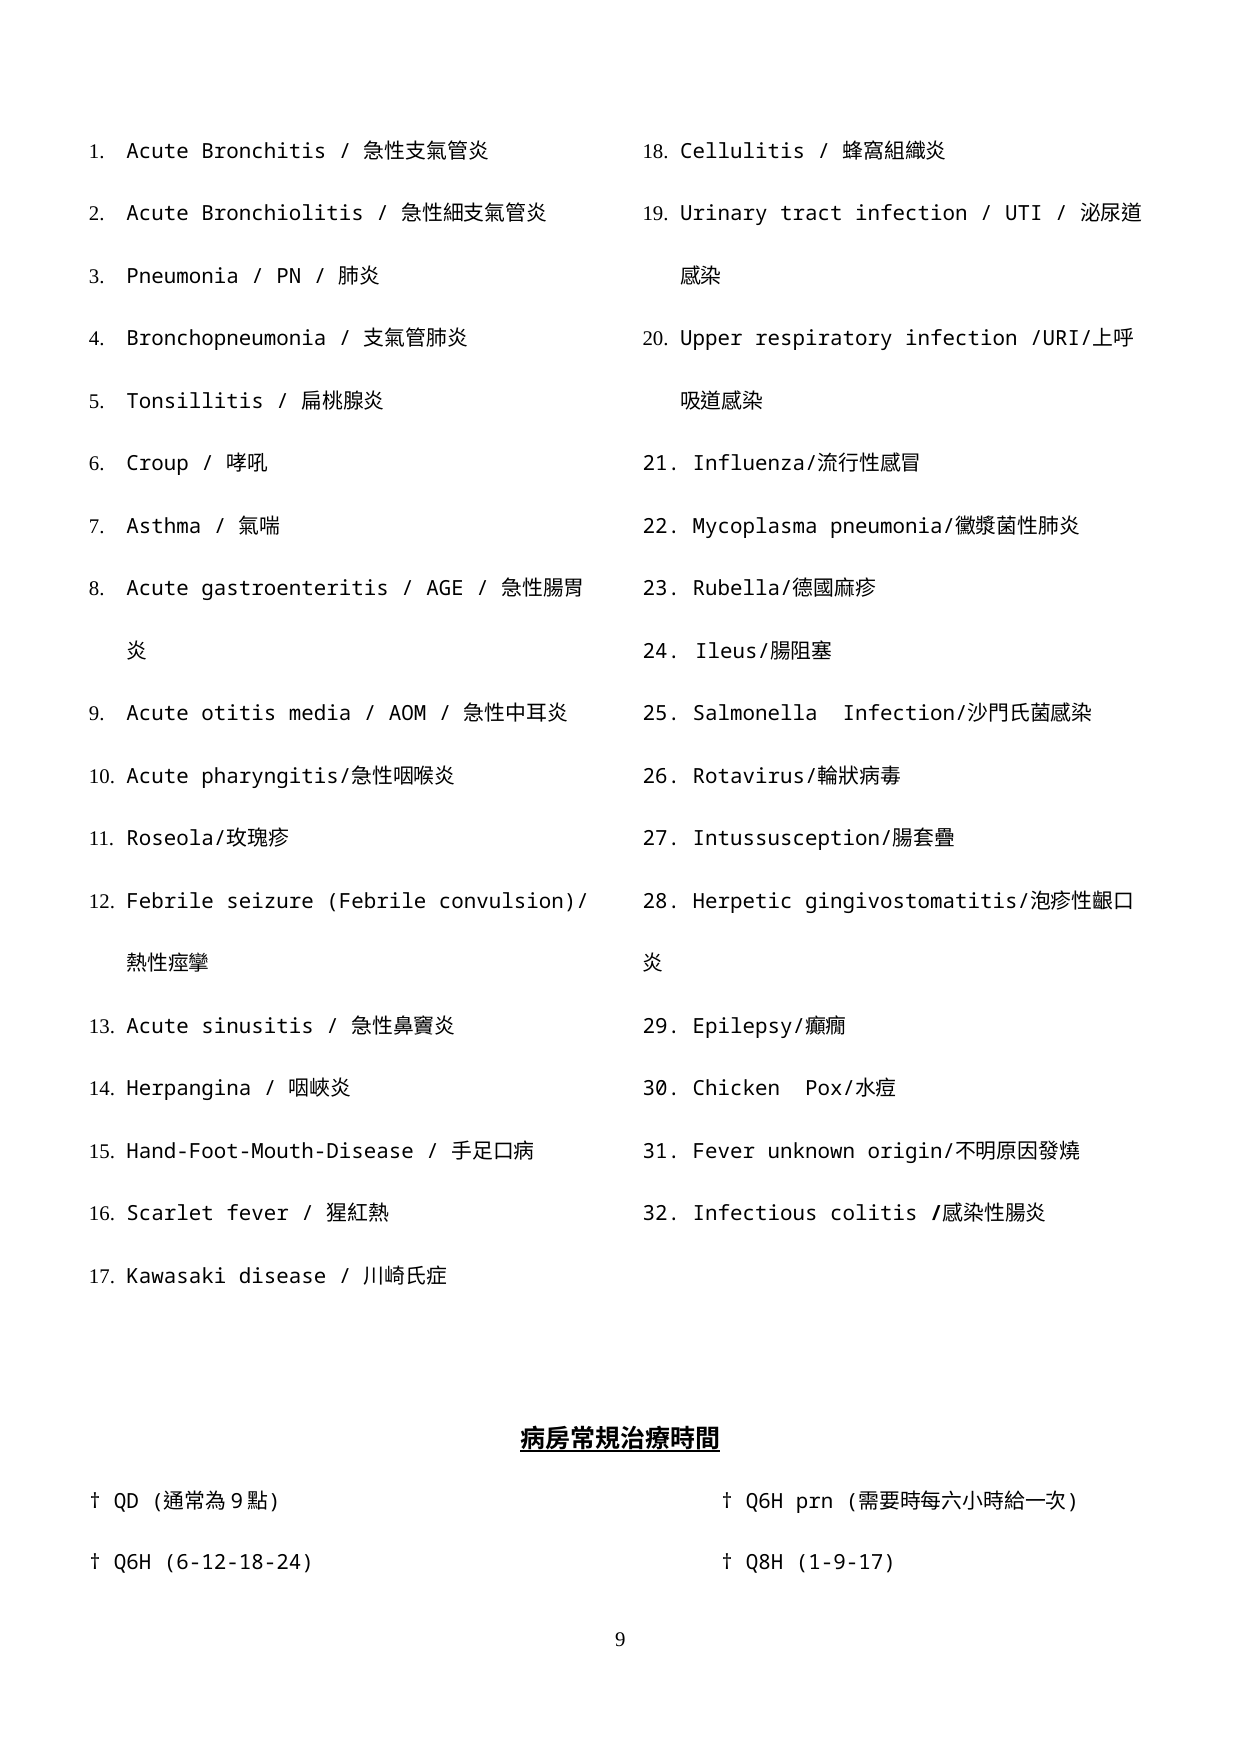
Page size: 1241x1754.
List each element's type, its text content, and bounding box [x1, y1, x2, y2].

text 26. Rotavirus/輪狀病毒 [642, 733, 1152, 795]
list Cellulitis / 蜂窩組織炎 [642, 108, 1152, 170]
text 28. Herpetic gingivostomatitis/泡疹性齦口炎 [642, 858, 1152, 983]
text 21. Influenza/流行性感冒 [642, 420, 1152, 483]
list Acute Bronchitis / 急性支氣管炎 [89, 108, 598, 170]
text † QD (通常為9點) [89, 1458, 676, 1520]
text 23. Rubella/德國麻疹 [642, 545, 1152, 608]
list Urinary tract infection / UTI / 泌尿道感染 [642, 170, 1152, 295]
text 29. Epilepsy/癲癇 [642, 983, 1152, 1045]
text 病房常規治療時間 [89, 1395, 1152, 1458]
list Kawasaki disease / 川崎氏症 [89, 1233, 598, 1295]
text † Q6H prn (需要時每六小時給一次) [721, 1458, 1152, 1520]
text † Q8H (1-9-17) [721, 1520, 1152, 1583]
list Pneumonia / PN / 肺炎 [89, 233, 598, 295]
text † Q6H (6-12-18-24) [89, 1520, 676, 1583]
list Hand-Foot-Mouth-Disease / 手足口病 [89, 1108, 598, 1170]
list Croup / 哮吼 [89, 420, 598, 483]
list Upper respiratory infection /URI/上呼吸道感染 [642, 295, 1152, 420]
text 30. Chicken Pox/水痘 [642, 1045, 1152, 1108]
list Acute sinusitis / 急性鼻竇炎 [89, 983, 598, 1045]
list Acute Bronchiolitis / 急性細支氣管炎 [89, 170, 598, 233]
list Asthma / 氣喘 [89, 483, 598, 545]
text 32. Infectious colitis /感染性腸炎 [642, 1170, 1152, 1233]
text 27. Intussusception/腸套疊 [642, 795, 1152, 858]
text 22. Mycoplasma pneumonia/黴漿菌性肺炎 [642, 483, 1152, 545]
text 25. Salmonella Infection/沙門氏菌感染 [642, 670, 1152, 733]
text 24. Ileus/腸阻塞 [642, 608, 1152, 670]
list Acute gastroenteritis / AGE / 急性腸胃炎 [89, 545, 598, 670]
text 31. Fever unknown origin/不明原因發燒 [642, 1108, 1152, 1170]
list Roseola/玫瑰疹 [89, 795, 598, 858]
list Acute pharyngitis/急性咽喉炎 [89, 733, 598, 795]
list Acute otitis media / AOM / 急性中耳炎 [89, 670, 598, 733]
list Febrile seizure (Febrile convulsion)/熱性痙攣 [89, 858, 598, 983]
list Herpangina / 咽峽炎 [89, 1045, 598, 1108]
list Bronchopneumonia / 支氣管肺炎 [89, 295, 598, 358]
list Tonsillitis / 扁桃腺炎 [89, 358, 598, 420]
list Scarlet fever / 猩紅熱 [89, 1170, 598, 1233]
